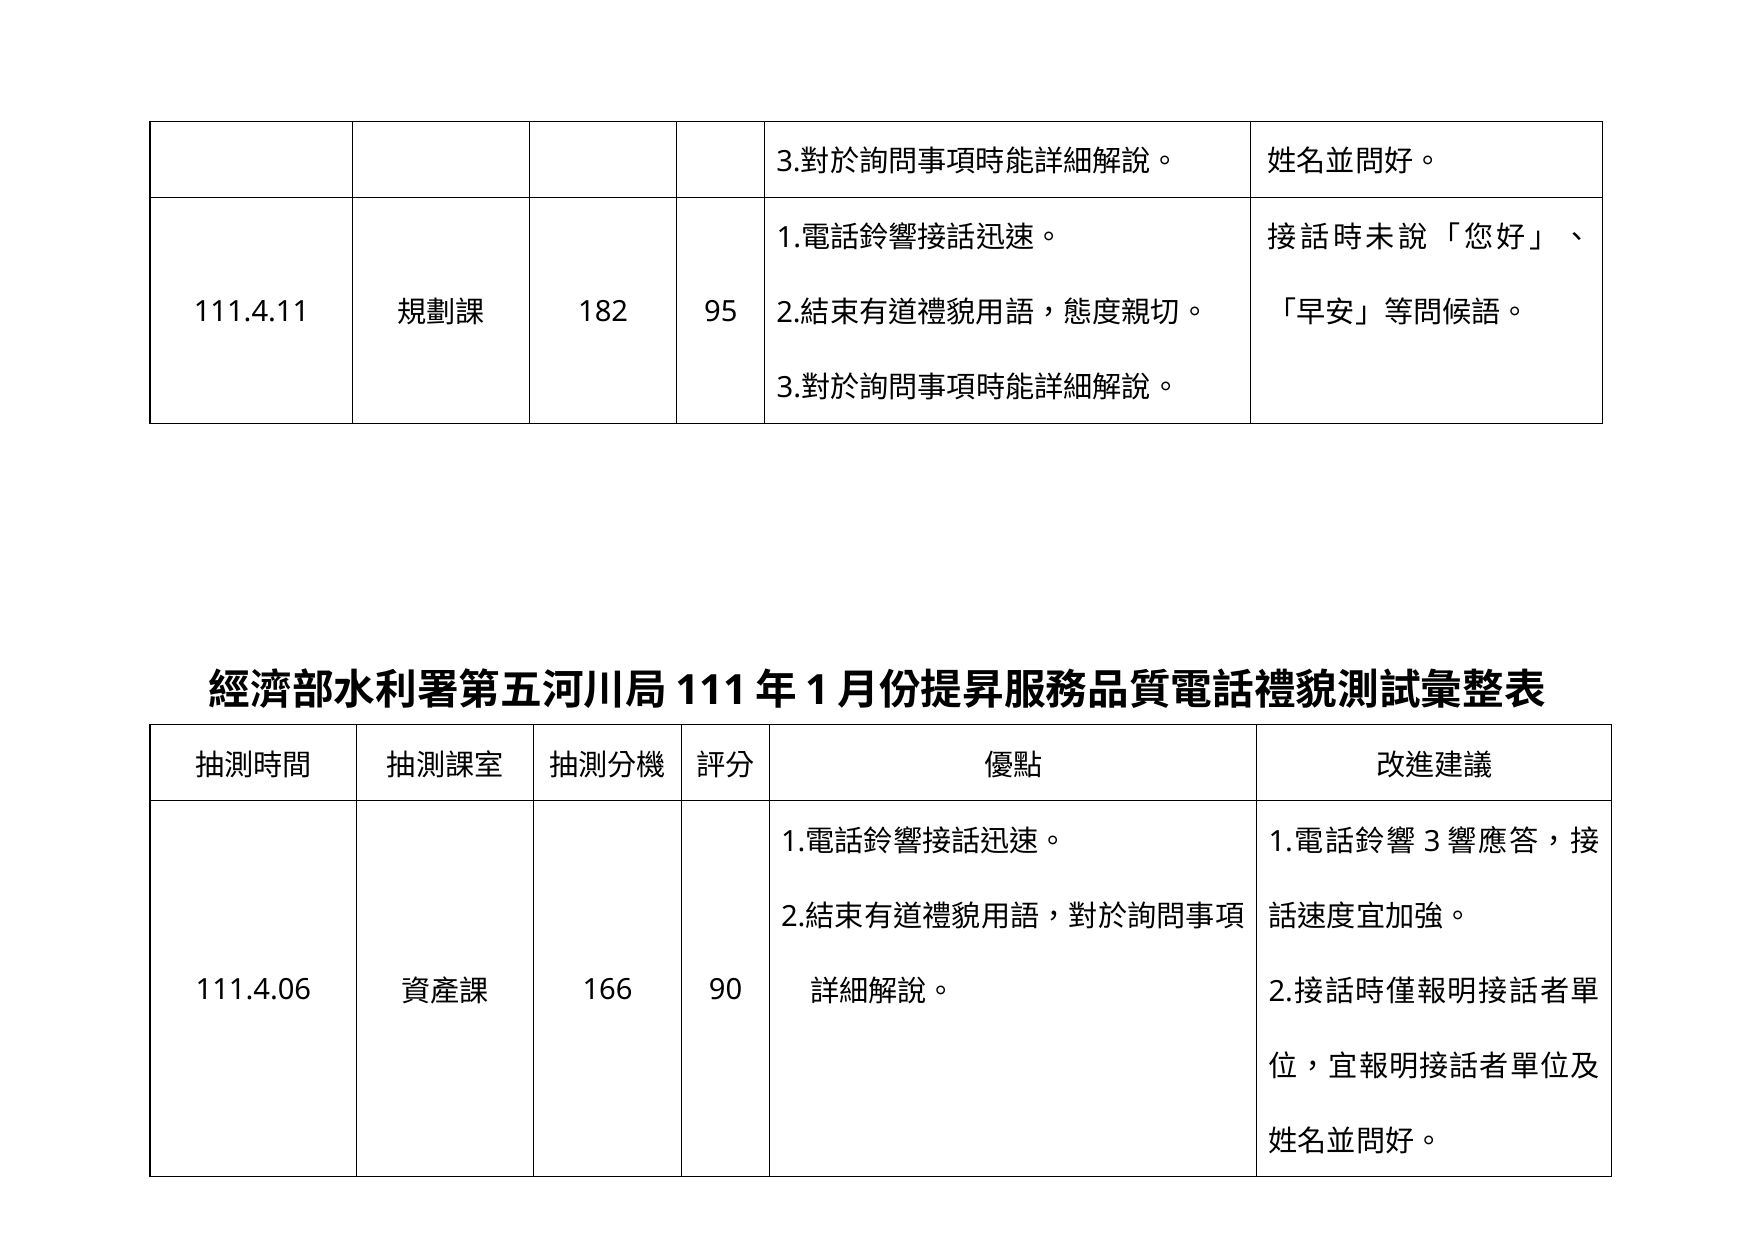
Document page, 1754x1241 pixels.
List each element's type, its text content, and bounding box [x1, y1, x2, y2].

table_header 抽測課室 [357, 725, 533, 800]
table_cell 1.電話鈴響接話迅速。 2.結束有道禮貌用語，對於詢問事項詳細解說。 [770, 801, 1256, 1176]
table_cell 規劃課 [353, 198, 529, 423]
table_cell 182 [530, 198, 676, 423]
table_cell 1.電話鈴響3響應答，接話速度宜加強。 2.接話時僅報明接話者單位，宜報明接話者單位及姓名並問好。 [1257, 801, 1611, 1176]
table_cell 接話時未說「您好」、「早安」等問候語。 [1251, 198, 1602, 423]
table_header 優點 [770, 725, 1256, 800]
table_cell 166 [534, 801, 681, 1176]
table_cell 90 [682, 801, 769, 1176]
table_header 抽測時間 [151, 725, 356, 800]
table_cell [677, 122, 764, 197]
table_cell 95 [677, 198, 764, 423]
text 經濟部水利署第五河川局111年1月份提昇服務品質電話禮貌測試彙整表 [150, 649, 1604, 724]
table_cell 3.對於詢問事項時能詳細解說。 [765, 122, 1250, 197]
table_cell 111.4.06 [151, 801, 356, 1176]
table_cell [530, 122, 676, 197]
table_header 抽測分機 [534, 725, 681, 800]
table_header 評分 [682, 725, 769, 800]
table_cell 資產課 [357, 801, 533, 1176]
table_cell [353, 122, 529, 197]
table_header 改進建議 [1257, 725, 1611, 800]
table_cell 1.電話鈴響接話迅速。 2.結束有道禮貌用語，態度親切。 3.對於詢問事項時能詳細解說。 [765, 198, 1250, 423]
table_cell 111.4.11 [151, 198, 352, 423]
table_cell 姓名並問好。 [1251, 122, 1602, 197]
table_cell [151, 122, 352, 197]
